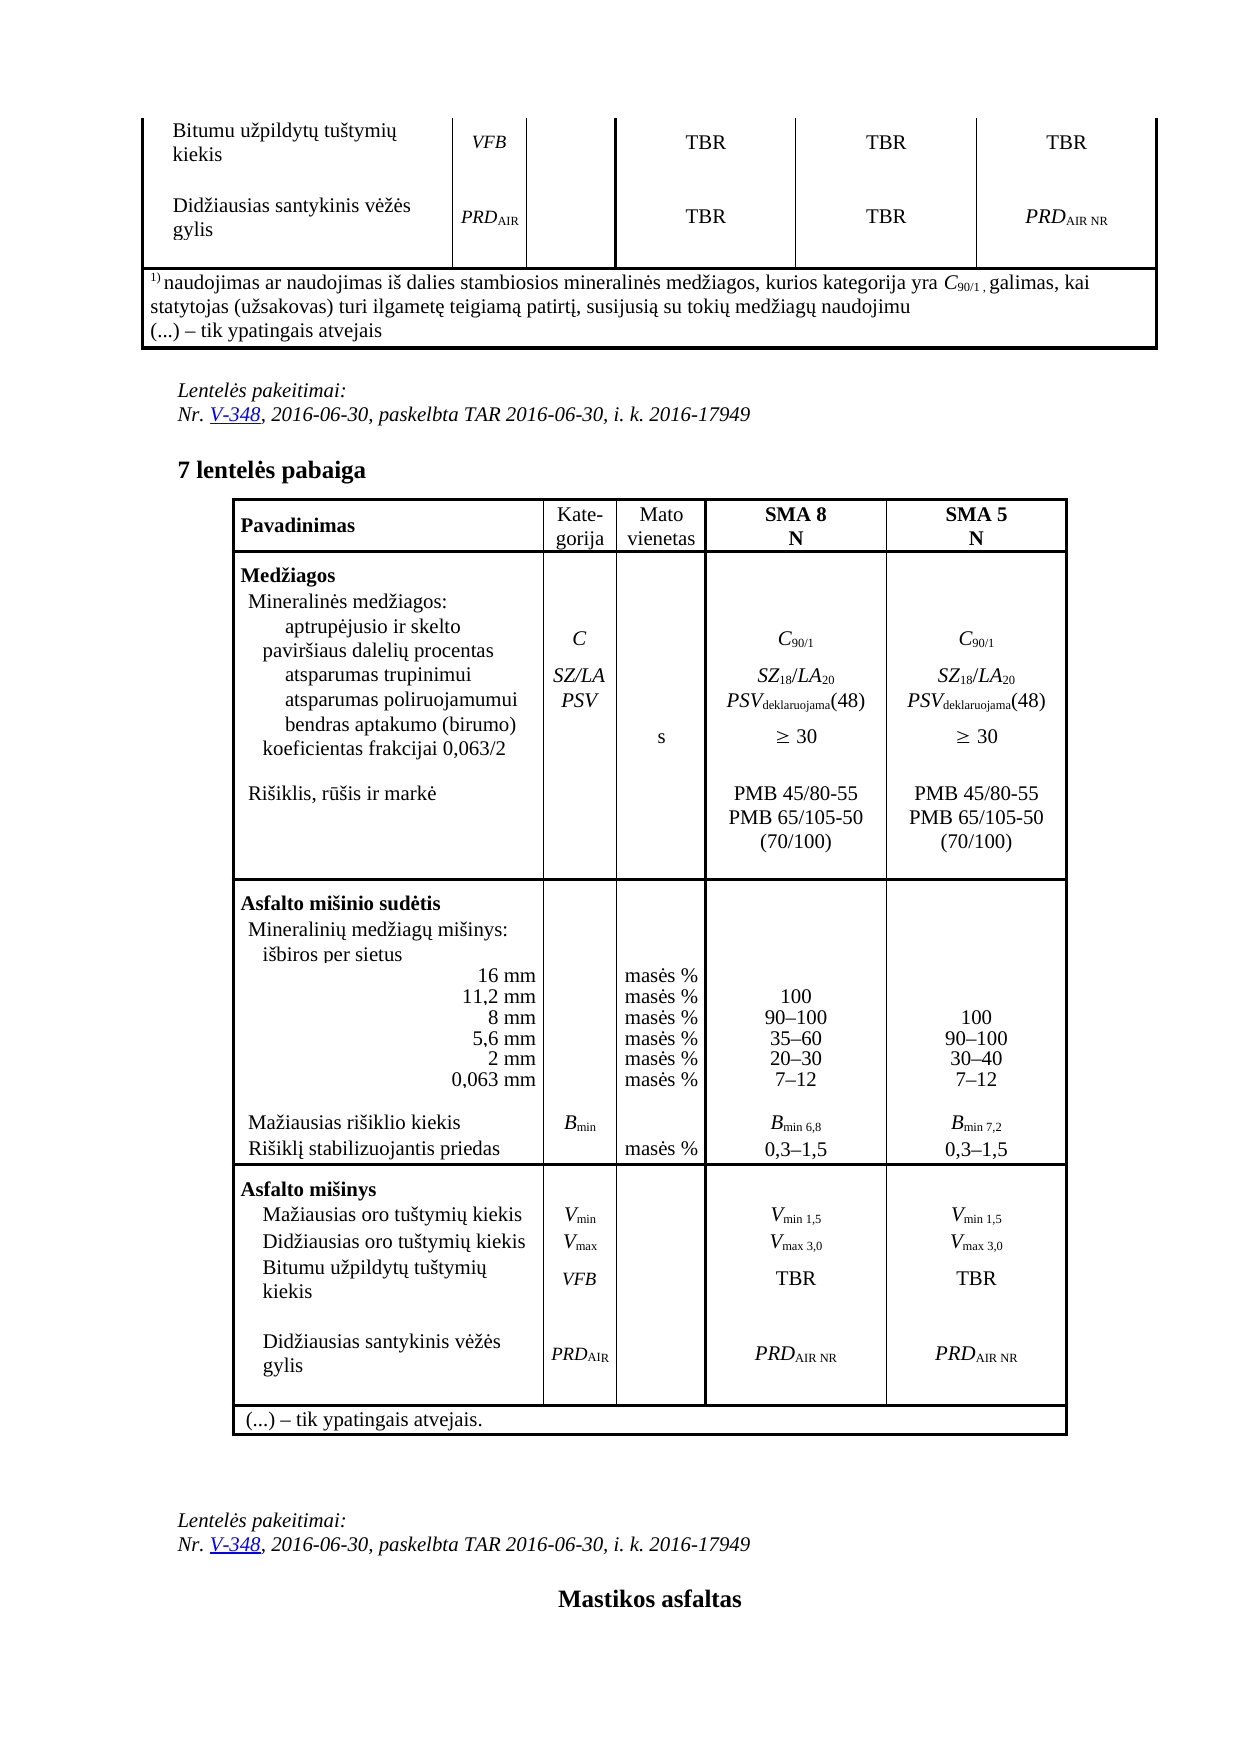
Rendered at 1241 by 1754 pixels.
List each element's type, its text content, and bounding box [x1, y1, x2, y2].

table_cell [527, 240, 614, 267]
text Mastikos asfaltas [177, 1584, 1122, 1613]
table_cell Vmax [544, 1228, 616, 1255]
table_cell 0,063 mm [235, 1067, 543, 1088]
table_cell C [544, 614, 616, 662]
table_cell [544, 963, 616, 984]
table_cell [707, 760, 886, 781]
table_cell [527, 165, 614, 193]
table_cell [235, 1376, 543, 1403]
table_cell 90–100 [707, 1005, 886, 1025]
table_cell [144, 240, 452, 267]
table_cell [707, 942, 886, 963]
table_cell [617, 942, 704, 963]
table_cell masės % [617, 1067, 704, 1088]
table_cell [617, 165, 795, 193]
table_cell TBR [796, 118, 976, 165]
table_cell [887, 1088, 1065, 1109]
table_cell TBR [617, 193, 795, 240]
table_cell [617, 915, 704, 942]
table_header Mato vienetas [617, 501, 704, 549]
table_cell [544, 1046, 616, 1067]
table_cell [617, 240, 795, 267]
table_cell TBR [796, 193, 976, 240]
table_header SMA 8 N [707, 501, 886, 549]
table_cell PSV [544, 687, 616, 712]
table_cell [796, 240, 976, 267]
table_cell [617, 687, 704, 712]
table_cell  30 [707, 712, 886, 760]
table_cell [707, 963, 886, 984]
table_cell TBR [977, 118, 1155, 165]
table_cell [617, 614, 704, 662]
table_cell [977, 165, 1155, 193]
table_cell [617, 1088, 704, 1109]
table_cell 0,3–1,5 [887, 1136, 1065, 1163]
table_cell Vmin 1,5 [887, 1201, 1065, 1228]
table_cell [617, 587, 704, 614]
table_cell s [617, 712, 704, 760]
table_cell 11,2 mm [235, 984, 543, 1004]
table_cell [544, 1166, 616, 1201]
table_cell [887, 1166, 1065, 1201]
table_cell [544, 1136, 616, 1163]
table_cell [887, 915, 1065, 942]
table_cell [144, 165, 452, 193]
table_cell VFB [453, 118, 526, 165]
table_cell Vmin [544, 1201, 616, 1228]
table_cell Vmax 3,0 [887, 1228, 1065, 1255]
table_cell Medžiagos [235, 553, 543, 587]
table_cell masės % [617, 984, 704, 1004]
table_cell 30–40 [887, 1046, 1065, 1067]
table_cell PRDAIR [544, 1329, 616, 1376]
table_cell [887, 942, 1065, 963]
table_cell [617, 1228, 704, 1255]
table_cell [544, 760, 616, 781]
table_cell [707, 1376, 886, 1403]
table_cell [617, 1166, 704, 1201]
table_cell [887, 984, 1065, 1004]
table_header Pavadinimas [235, 501, 543, 549]
table_cell [977, 240, 1155, 267]
table_cell C90/1 [887, 614, 1065, 662]
table_header SMA 5 N [887, 501, 1065, 549]
table_cell VFB [544, 1255, 616, 1302]
table_cell PRDAIR NR [707, 1329, 886, 1376]
table_cell PMB 45/80-55 PMB 65/105-50 (70/100) [707, 781, 886, 877]
table_cell Bitumu užpildytų tuštymių kiekis [235, 1255, 543, 1302]
table_cell [887, 1302, 1065, 1329]
table_cell 7–12 [887, 1067, 1065, 1088]
table_cell [887, 1376, 1065, 1403]
table_cell [887, 881, 1065, 915]
table_cell [235, 1302, 543, 1329]
table_cell [544, 881, 616, 915]
text Nr. V-348, 2016-06-30, paskelbta TAR 2016-06-30, i. k. 2016-17949 [177, 402, 1122, 426]
text Lentelės pakeitimai: [177, 1507, 1122, 1532]
table_cell [453, 240, 526, 267]
table_cell Didžiausias santykinis vėžės gylis [144, 193, 452, 240]
table_cell [544, 984, 616, 1004]
table_cell 20–30 [707, 1046, 886, 1067]
table_cell TBR [617, 118, 795, 165]
table_cell [235, 760, 543, 781]
table_cell 100 [887, 1005, 1065, 1025]
table_cell [617, 1329, 704, 1376]
table_cell [887, 963, 1065, 984]
table_cell PRDAIR [453, 193, 526, 240]
table_cell [235, 1088, 543, 1109]
table_cell PRDAIR NR [977, 193, 1155, 240]
table_cell PSVdeklaruojama(48) [707, 687, 886, 712]
table_cell [544, 1025, 616, 1046]
table_cell [887, 553, 1065, 587]
table_cell 1) naudojimas ar naudojimas iš dalies stambiosios mineralinės medžiagos, kurios kategorija yra C90/1 , galimas, kai statytojas (užsakovas) turi ilgametę teigiamą patirtį, susijusią su tokių medžiagų naudojimu (...) – tik ypatingais atvejais [144, 270, 1155, 346]
table_cell [617, 1255, 704, 1302]
table_cell [707, 587, 886, 614]
text 7 lentelės pabaiga [177, 455, 1122, 484]
table_cell [707, 1088, 886, 1109]
table_cell 35–60 [707, 1025, 886, 1046]
table_cell 16 mm [235, 963, 543, 984]
table_cell Rišiklis, rūšis ir markė [235, 781, 543, 877]
table_cell 90–100 [887, 1025, 1065, 1046]
table_cell 7–12 [707, 1067, 886, 1088]
table_cell  30 [887, 712, 1065, 760]
table_cell PMB 45/80-55 PMB 65/105-50 (70/100) [887, 781, 1065, 877]
table_cell [617, 1109, 704, 1136]
table_cell C90/1 [707, 614, 886, 662]
table_cell 2 mm [235, 1046, 543, 1067]
table_cell Vmax 3,0 [707, 1228, 886, 1255]
table_cell [544, 553, 616, 587]
table_cell [527, 193, 614, 240]
table_cell aptrupėjusio ir skelto paviršiaus dalelių procentas [235, 614, 543, 662]
table_cell [617, 1302, 704, 1329]
table_cell TBR [887, 1255, 1065, 1302]
table_cell Bitumu užpildytų tuštymių kiekis [144, 118, 452, 165]
text Nr. V-348, 2016-06-30, paskelbta TAR 2016-06-30, i. k. 2016-17949 [177, 1532, 1122, 1556]
table_cell [544, 587, 616, 614]
table_cell [544, 1088, 616, 1109]
table_cell [887, 587, 1065, 614]
table_cell Asfalto mišinys [235, 1166, 543, 1201]
table_cell atsparumas poliruojamumui [235, 687, 543, 712]
table_cell Bmin 6,8 [707, 1109, 886, 1136]
table_cell Mineralinių medžiagų mišinys: [235, 915, 543, 942]
table_cell [796, 165, 976, 193]
table_cell Mineralinės medžiagos: [235, 587, 543, 614]
table_cell [617, 881, 704, 915]
table_cell [544, 781, 616, 877]
table_cell [544, 1067, 616, 1088]
table_cell [617, 1376, 704, 1403]
table_cell [544, 712, 616, 760]
table_cell Asfalto mišinio sudėtis [235, 881, 543, 915]
table_cell [707, 915, 886, 942]
table_cell masės % [617, 1046, 704, 1067]
table_cell Didžiausias santykinis vėžės gylis [235, 1329, 543, 1376]
table_cell masės % [617, 963, 704, 984]
table_cell Mažiausias oro tuštymių kiekis [235, 1201, 543, 1228]
table_cell PRDAIR NR [887, 1329, 1065, 1376]
table_cell [887, 760, 1065, 781]
table_cell [707, 1166, 886, 1201]
table_cell [617, 662, 704, 687]
table_cell [707, 881, 886, 915]
table_cell masės % [617, 1136, 704, 1163]
table_cell SZ18/LA20 [707, 662, 886, 687]
table_cell [707, 553, 886, 587]
table_cell masės % [617, 1005, 704, 1025]
table_cell [544, 1005, 616, 1025]
table_cell Rišiklį stabilizuojantis priedas [235, 1136, 543, 1163]
table_cell Didžiausias oro tuštymių kiekis [235, 1228, 543, 1255]
table_cell SZ18/LA20 [887, 662, 1065, 687]
table_cell [617, 781, 704, 877]
table_cell [544, 1302, 616, 1329]
table_cell atsparumas trupinimui [235, 662, 543, 687]
table_cell 8 mm [235, 1005, 543, 1025]
table_cell 5,6 mm [235, 1025, 543, 1046]
table_cell PSVdeklaruojama(48) [887, 687, 1065, 712]
table_cell Mažiausias rišiklio kiekis [235, 1109, 543, 1136]
table_cell bendras aptakumo (birumo) koeficientas frakcijai 0,063/2 [235, 712, 543, 760]
table_cell išbiros per sietus [235, 942, 543, 963]
table_cell [544, 1376, 616, 1403]
table_cell Bmin 7,2 [887, 1109, 1065, 1136]
table_header Kate-gorija [544, 501, 616, 549]
table_cell masės % [617, 1025, 704, 1046]
table_cell 0,3–1,5 [707, 1136, 886, 1163]
table_cell [617, 553, 704, 587]
table_cell [544, 942, 616, 963]
table_cell [617, 760, 704, 781]
table_cell SZ/LA [544, 662, 616, 687]
table_cell Vmin 1,5 [707, 1201, 886, 1228]
table_cell (...) – tik ypatingais atvejais. [235, 1407, 1065, 1432]
table_cell [707, 1302, 886, 1329]
table_cell 100 [707, 984, 886, 1004]
table_cell TBR [707, 1255, 886, 1302]
table_cell Bmin [544, 1109, 616, 1136]
text Lentelės pakeitimai: [177, 378, 1122, 402]
table_cell [527, 118, 614, 165]
table_cell [453, 165, 526, 193]
table_cell [544, 915, 616, 942]
table_cell [617, 1201, 704, 1228]
